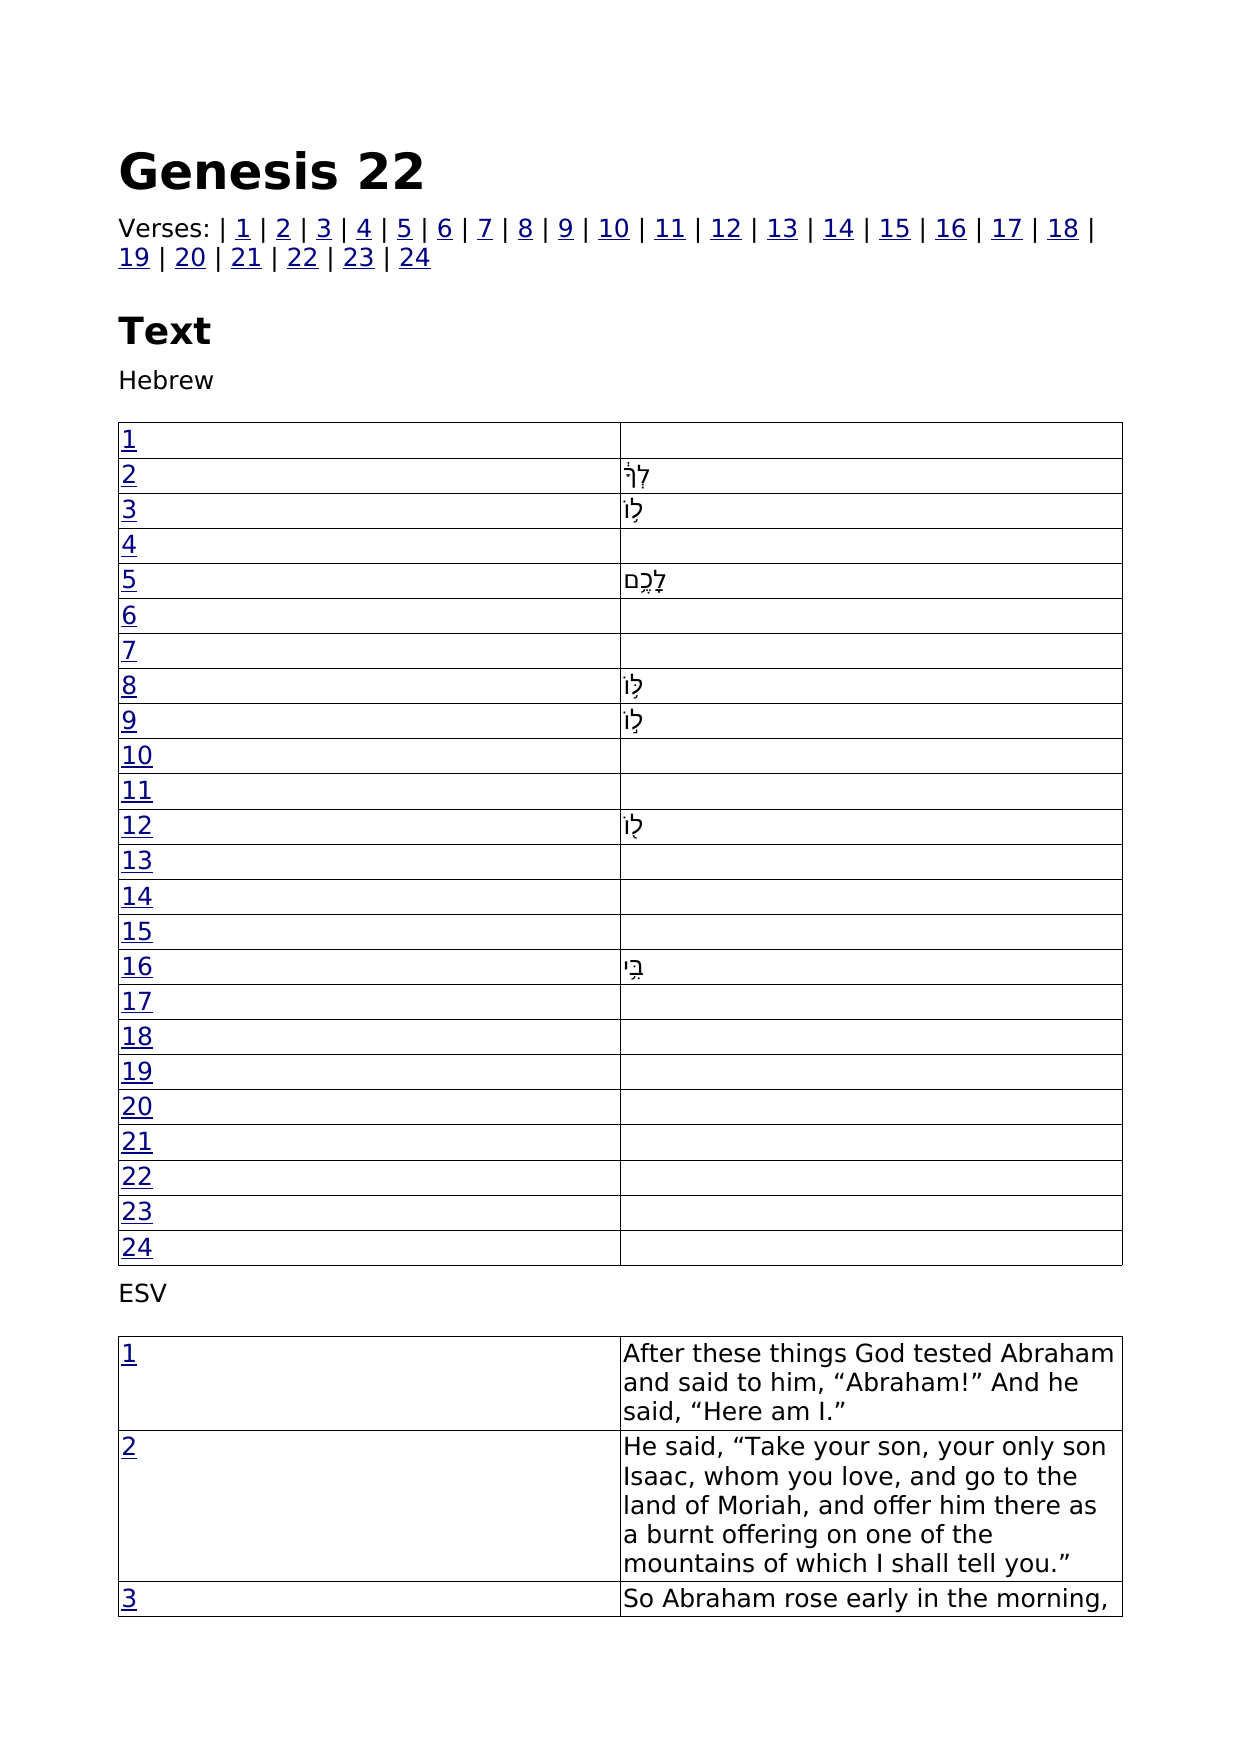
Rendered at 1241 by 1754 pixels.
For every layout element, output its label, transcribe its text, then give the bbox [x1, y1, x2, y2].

table_cell [621, 1231, 1122, 1265]
table_cell 11 [119, 774, 620, 808]
table_cell 4 [119, 529, 620, 563]
table_cell 14 [119, 880, 620, 914]
table_cell [621, 845, 1122, 879]
table_cell 2 [119, 1431, 620, 1581]
table_cell בִּ֥י [621, 950, 1122, 984]
table_cell [621, 880, 1122, 914]
table_cell [621, 1020, 1122, 1054]
table_cell ל֣וֹ [621, 704, 1122, 738]
subtitle Text [118, 310, 1122, 353]
table_cell 13 [119, 845, 620, 879]
table_cell [621, 634, 1122, 668]
table_cell [621, 774, 1122, 808]
table_header 1 [119, 1337, 620, 1429]
table_cell ל֥וֹ [621, 494, 1122, 528]
table_cell 16 [119, 950, 620, 984]
table_cell לּ֥וֹ [621, 669, 1122, 703]
table_cell [621, 1055, 1122, 1089]
table_cell 3 [119, 494, 620, 528]
table_cell 21 [119, 1125, 620, 1159]
table_cell 15 [119, 915, 620, 949]
table_header [621, 423, 1122, 457]
table_cell So Abraham rose early in the morning, [621, 1582, 1122, 1616]
table_cell 24 [119, 1231, 620, 1265]
table_cell 9 [119, 704, 620, 738]
table_cell [621, 1125, 1122, 1159]
table_cell 19 [119, 1055, 620, 1089]
table_cell 6 [119, 599, 620, 633]
text ESV [118, 1280, 1122, 1309]
table_cell 18 [119, 1020, 620, 1054]
table_cell 12 [119, 810, 620, 843]
table_cell [621, 529, 1122, 563]
table_cell 2 [119, 459, 620, 492]
table_cell 5 [119, 564, 620, 598]
table_cell לָכֶ֥ם [621, 564, 1122, 598]
table_cell [621, 1196, 1122, 1230]
table_cell 20 [119, 1090, 620, 1124]
table_cell [621, 915, 1122, 949]
table_header After these things God tested Abraham and said to him, “Abraham!” And he said, “Here am I.” [621, 1337, 1122, 1429]
table_cell [621, 985, 1122, 1019]
table_cell ל֖וֹ [621, 810, 1122, 843]
table_cell He said, “Take your son, your only son Isaac, whom you love, and go to the land of Moriah, and offer him there as a burnt offering on one of the mountains of which I shall tell you.” [621, 1431, 1122, 1581]
text Hebrew [118, 366, 1122, 395]
table_cell לְךָ֔ [621, 459, 1122, 492]
table_cell [621, 1090, 1122, 1124]
table_cell 10 [119, 739, 620, 773]
table_cell 17 [119, 985, 620, 1019]
table_cell [621, 1161, 1122, 1194]
table_header 1 [119, 423, 620, 457]
text Verses: | 1 | 2 | 3 | 4 | 5 | 6 | 7 | 8 | 9 | 10 | 11 | 12 | 13 | 14 | 15 | 16 | 17 | 18 | 19 | 20 | 21 | 22 | 23 | 24 [118, 214, 1122, 272]
table_cell 7 [119, 634, 620, 668]
table_cell 3 [119, 1582, 620, 1616]
subtitle Genesis 22 [118, 143, 1122, 201]
table_cell 23 [119, 1196, 620, 1230]
table_cell 22 [119, 1161, 620, 1194]
table_cell [621, 599, 1122, 633]
table_cell 8 [119, 669, 620, 703]
table_cell [621, 739, 1122, 773]
